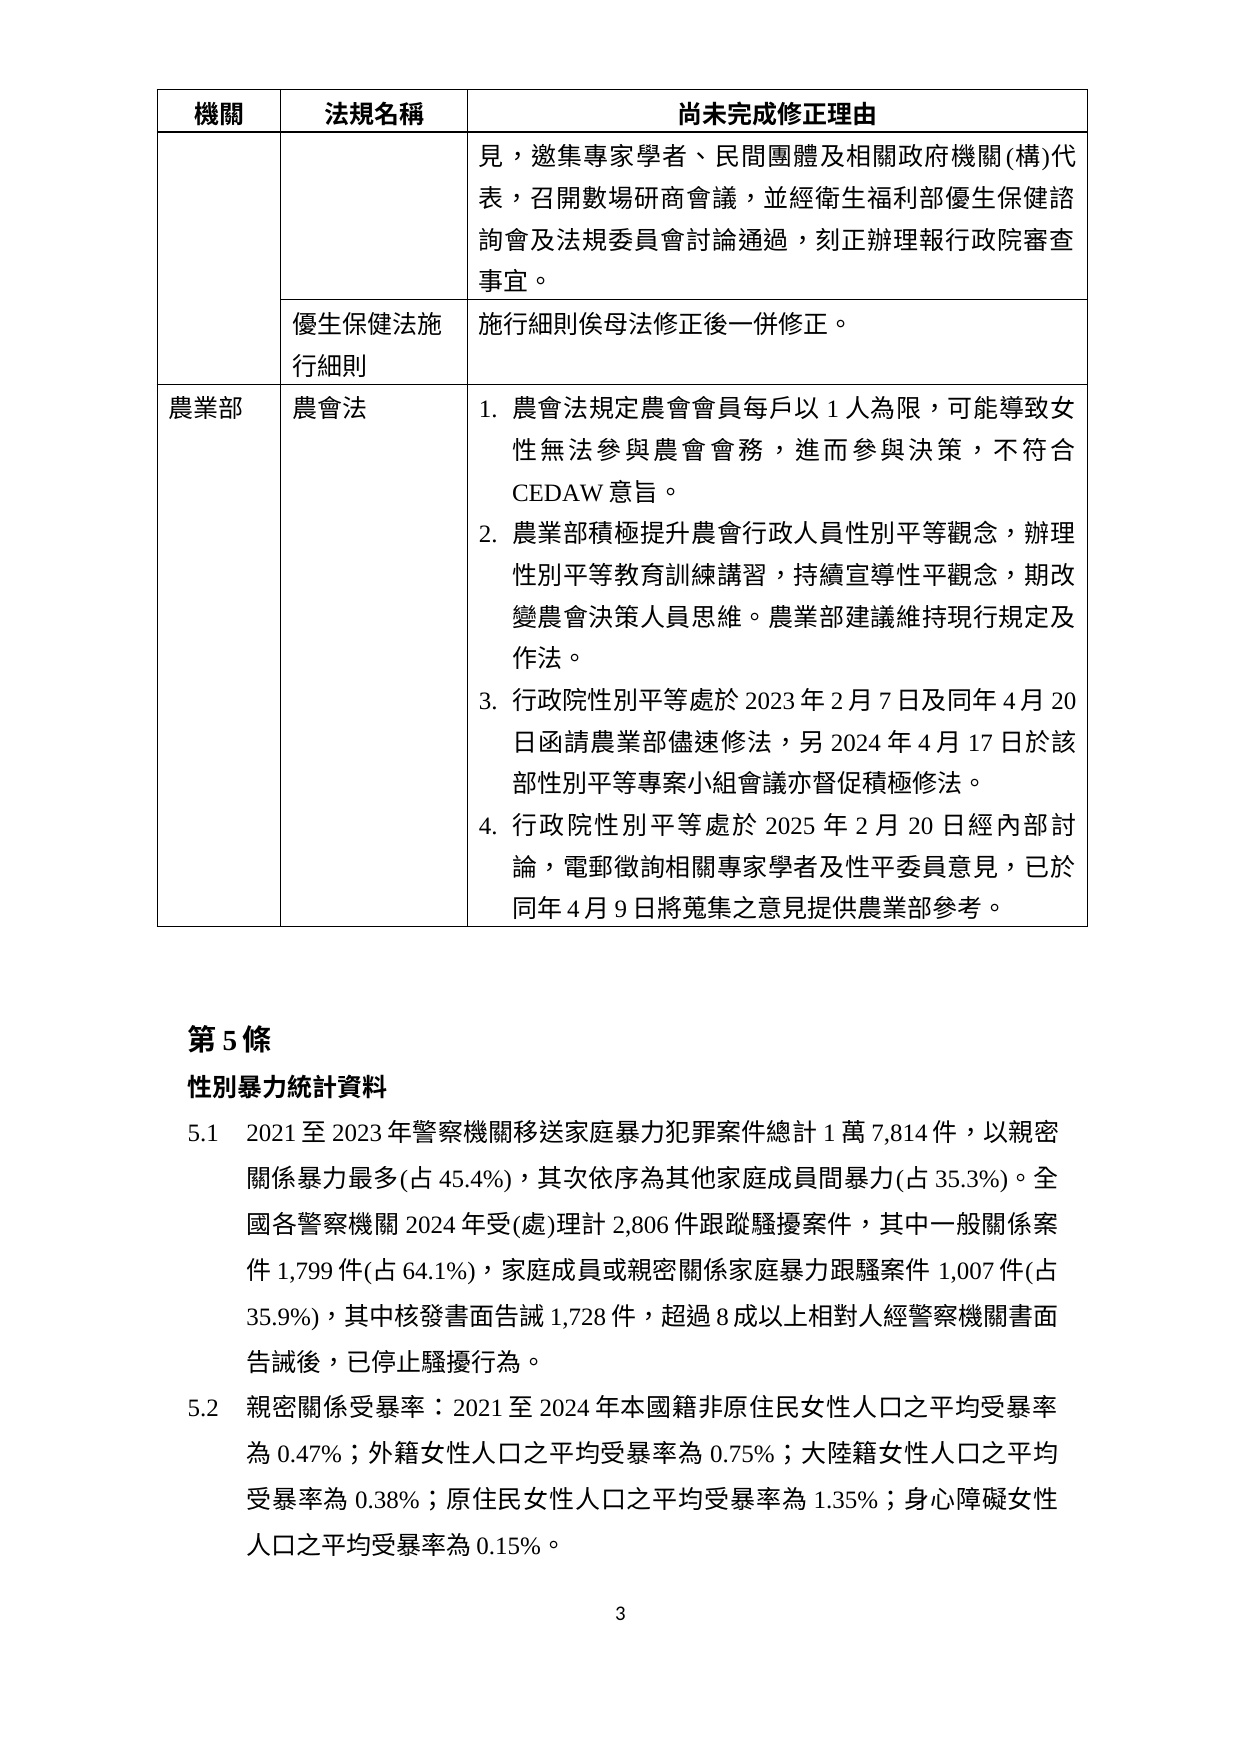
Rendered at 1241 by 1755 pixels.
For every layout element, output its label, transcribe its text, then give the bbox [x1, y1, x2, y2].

table_cell 施行細則俟母法修正後一併修正。 [468, 300, 1087, 383]
table_header 法規名稱 [281, 90, 467, 131]
table_cell [158, 133, 280, 383]
table_cell 見，邀集專家學者、民間團體及相關政府機關(構)代表，召開數場研商會議，並經衛生福利部優生保健諮詢會及法規委員會討論通過，刻正辦理報行政院審查事宜。 [468, 133, 1087, 299]
list 2021至2023年警察機關移送家庭暴力犯罪案件總計1萬7,814件，以親密關係暴力最多(占45.4%)，其次依序為其他家庭成員間暴力(占35.3%)。全國各警察機關2024年受(處)理計2,806件跟蹤騷擾案件，其中一般關係案件1,799件(占64.1%)，家庭成員或親密關係家庭暴力跟騷案件1,007件(占35.9%)，其中核發書面告誡1,728件，超過8成以上相對人經警察機關書面告誡後，已停止騷擾行為。 [187, 1105, 1059, 1380]
table_cell 優生保健法施行細則 [281, 300, 467, 383]
table_cell [281, 133, 467, 299]
table_header 尚未完成修正理由 [468, 90, 1087, 131]
table_cell 農會法 [281, 385, 467, 926]
table_cell 農業部 [158, 385, 280, 926]
subtitle 性別暴力統計資料 [187, 1059, 1053, 1105]
table_cell 農會法規定農會會員每戶以1人為限，可能導致女性無法參與農會會務，進而參與決策，不符合CEDAW意旨。 農業部積極提升農會行政人員性別平等觀念，辦理性別平等教育訓練講習，持續宣導性平觀念，期改變農會決策人員思維。農業部建議維持現行規定及作法。 行政院性別平等處於2023年2月7日及同年4月20日函請農業部儘速修法，另2024年4月17日於該部性別平等專案小組會議亦督促積極修法。 行政院性別平等處於2025年2月20日經內部討論，電郵徵詢相關專家學者及性平委員意見，已於同年4月9日將蒐集之意見提供農業部參考。 [468, 385, 1087, 926]
table_header 機關 [158, 90, 280, 131]
subtitle 第5條 [187, 1013, 1053, 1059]
list 親密關係受暴率：2021至2024年本國籍非原住民女性人口之平均受暴率為0.47%；外籍女性人口之平均受暴率為0.75%；大陸籍女性人口之平均受暴率為0.38%；原住民女性人口之平均受暴率為1.35%；身心障礙女性人口之平均受暴率為0.15%。 [187, 1380, 1059, 1563]
